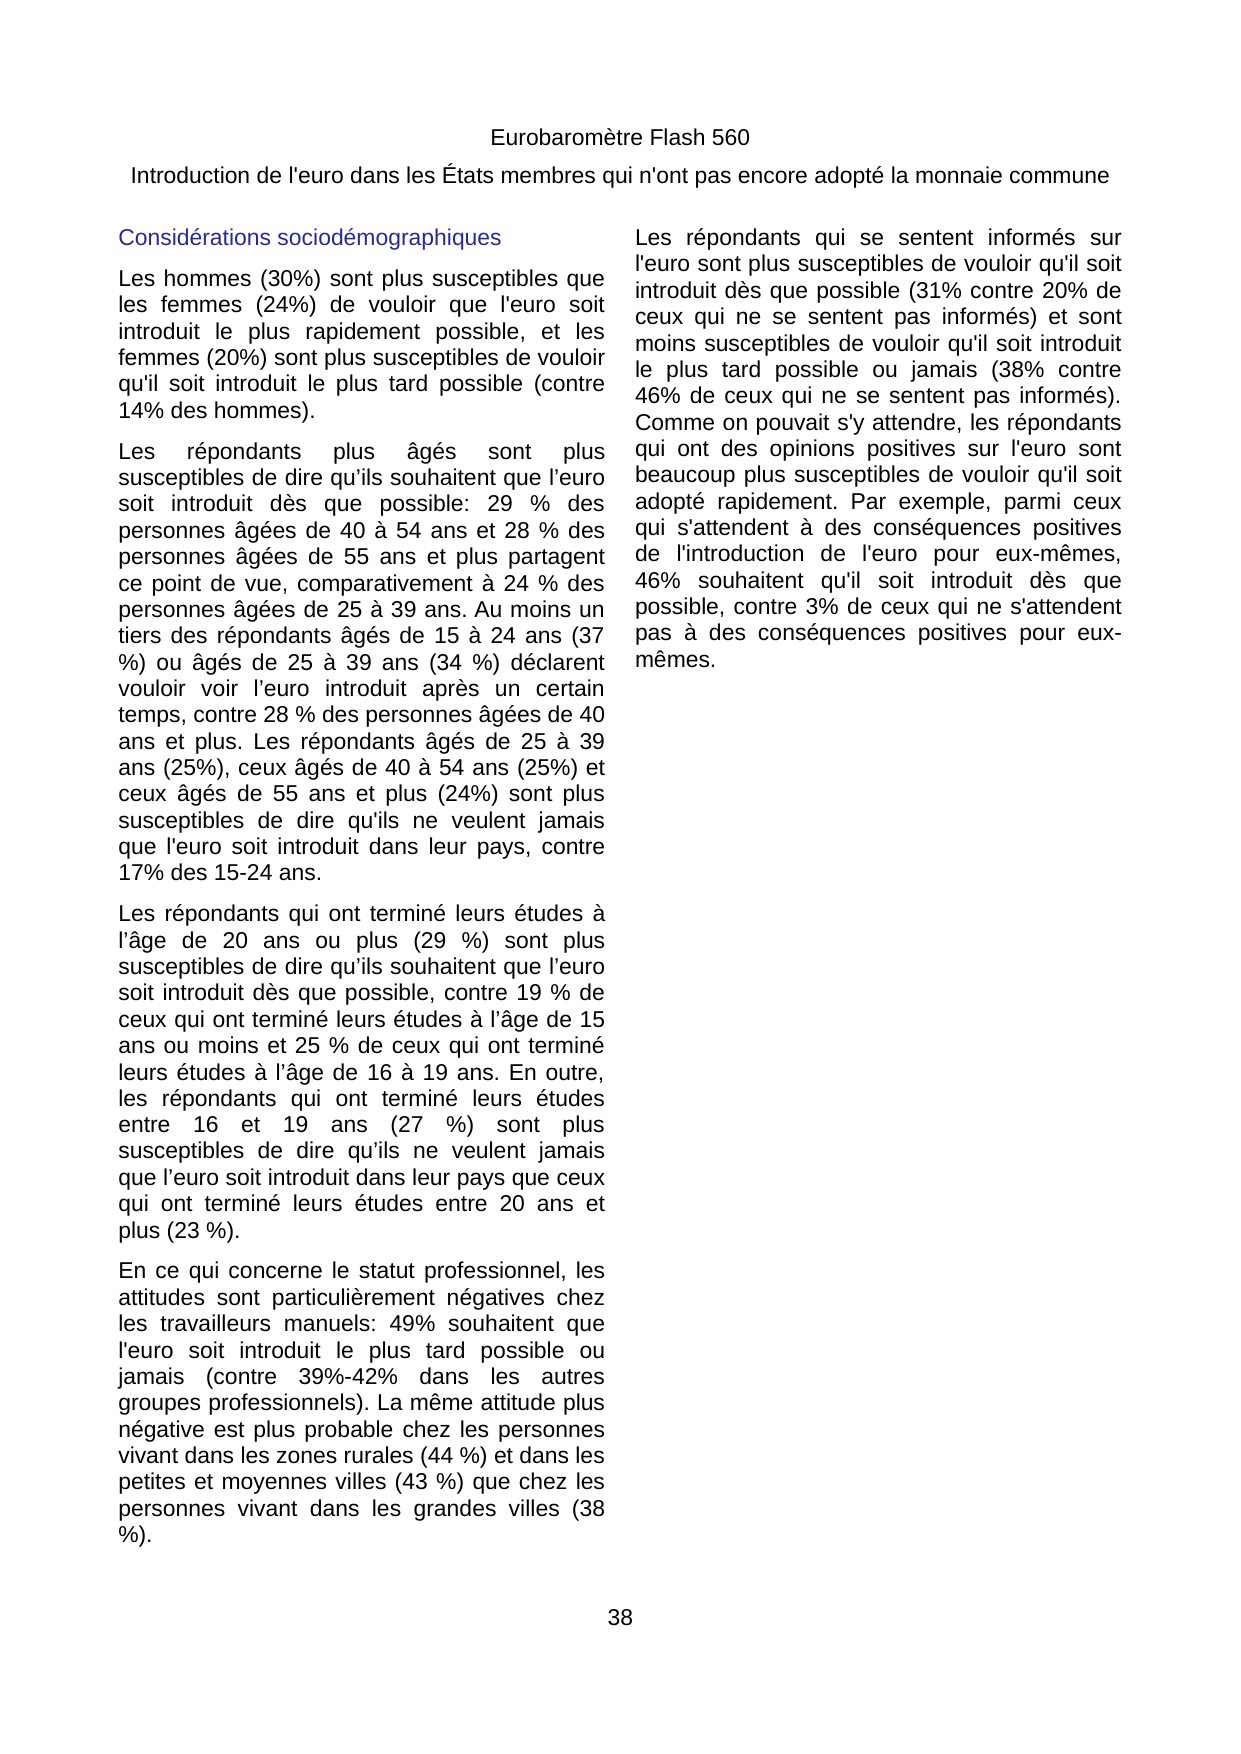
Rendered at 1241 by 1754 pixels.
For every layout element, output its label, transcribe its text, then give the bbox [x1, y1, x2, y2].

text En ce qui concerne le statut professionnel, les attitudes sont particulièrement négatives chez les travailleurs manuels: 49% souhaitent que l'euro soit introduit le plus tard possible ou jamais (contre 39%-42% dans les autres groupes professionnels). La même attitude plus négative est plus probable chez les personnes vivant dans les zones rurales (44 %) et dans les petites et moyennes villes (43 %) que chez les personnes vivant dans les grandes villes (38 %). [118, 1257, 605, 1547]
text Les répondants plus âgés sont plus susceptibles de dire qu’ils souhaitent que l’euro soit introduit dès que possible: 29 % des personnes âgées de 40 à 54 ans et 28 % des personnes âgées de 55 ans et plus partagent ce point de vue, comparativement à 24 % des personnes âgées de 25 à 39 ans. Au moins un tiers des répondants âgés de 15 à 24 ans (37 %) ou âgés de 25 à 39 ans (34 %) déclarent vouloir voir l’euro introduit après un certain temps, contre 28 % des personnes âgées de 40 ans et plus. Les répondants âgés de 25 à 39 ans (25%), ceux âgés de 40 à 54 ans (25%) et ceux âgés de 55 ans et plus (24%) sont plus susceptibles de dire qu'ils ne veulent jamais que l'euro soit introduit dans leur pays, contre 17% des 15-24 ans. [118, 438, 605, 886]
text Considérations sociodémographiques [118, 224, 605, 250]
text Les répondants qui se sentent informés sur l'euro sont plus susceptibles de vouloir qu'il soit introduit dès que possible (31% contre 20% de ceux qui ne se sentent pas informés) et sont moins susceptibles de vouloir qu'il soit introduit le plus tard possible ou jamais (38% contre 46% de ceux qui ne se sentent pas informés). Comme on pouvait s'y attendre, les répondants qui ont des opinions positives sur l'euro sont beaucoup plus susceptibles de vouloir qu'il soit adopté rapidement. Par exemple, parmi ceux qui s'attendent à des conséquences positives de l'introduction de l'euro pour eux-mêmes, 46% souhaitent qu'il soit introduit dès que possible, contre 3% de ceux qui ne s'attendent pas à des conséquences positives pour eux-mêmes. [635, 224, 1122, 672]
text Les hommes (30%) sont plus susceptibles que les femmes (24%) de vouloir que l'euro soit introduit le plus rapidement possible, et les femmes (20%) sont plus susceptibles de vouloir qu'il soit introduit le plus tard possible (contre 14% des hommes). [118, 265, 605, 423]
text Les répondants qui ont terminé leurs études à l’âge de 20 ans ou plus (29 %) sont plus susceptibles de dire qu’ils souhaitent que l’euro soit introduit dès que possible, contre 19 % de ceux qui ont terminé leurs études à l’âge de 15 ans ou moins et 25 % de ceux qui ont terminé leurs études à l’âge de 16 à 19 ans. En outre, les répondants qui ont terminé leurs études entre 16 et 19 ans (27 %) sont plus susceptibles de dire qu’ils ne veulent jamais que l’euro soit introduit dans leur pays que ceux qui ont terminé leurs études entre 20 ans et plus (23 %). [118, 900, 605, 1243]
